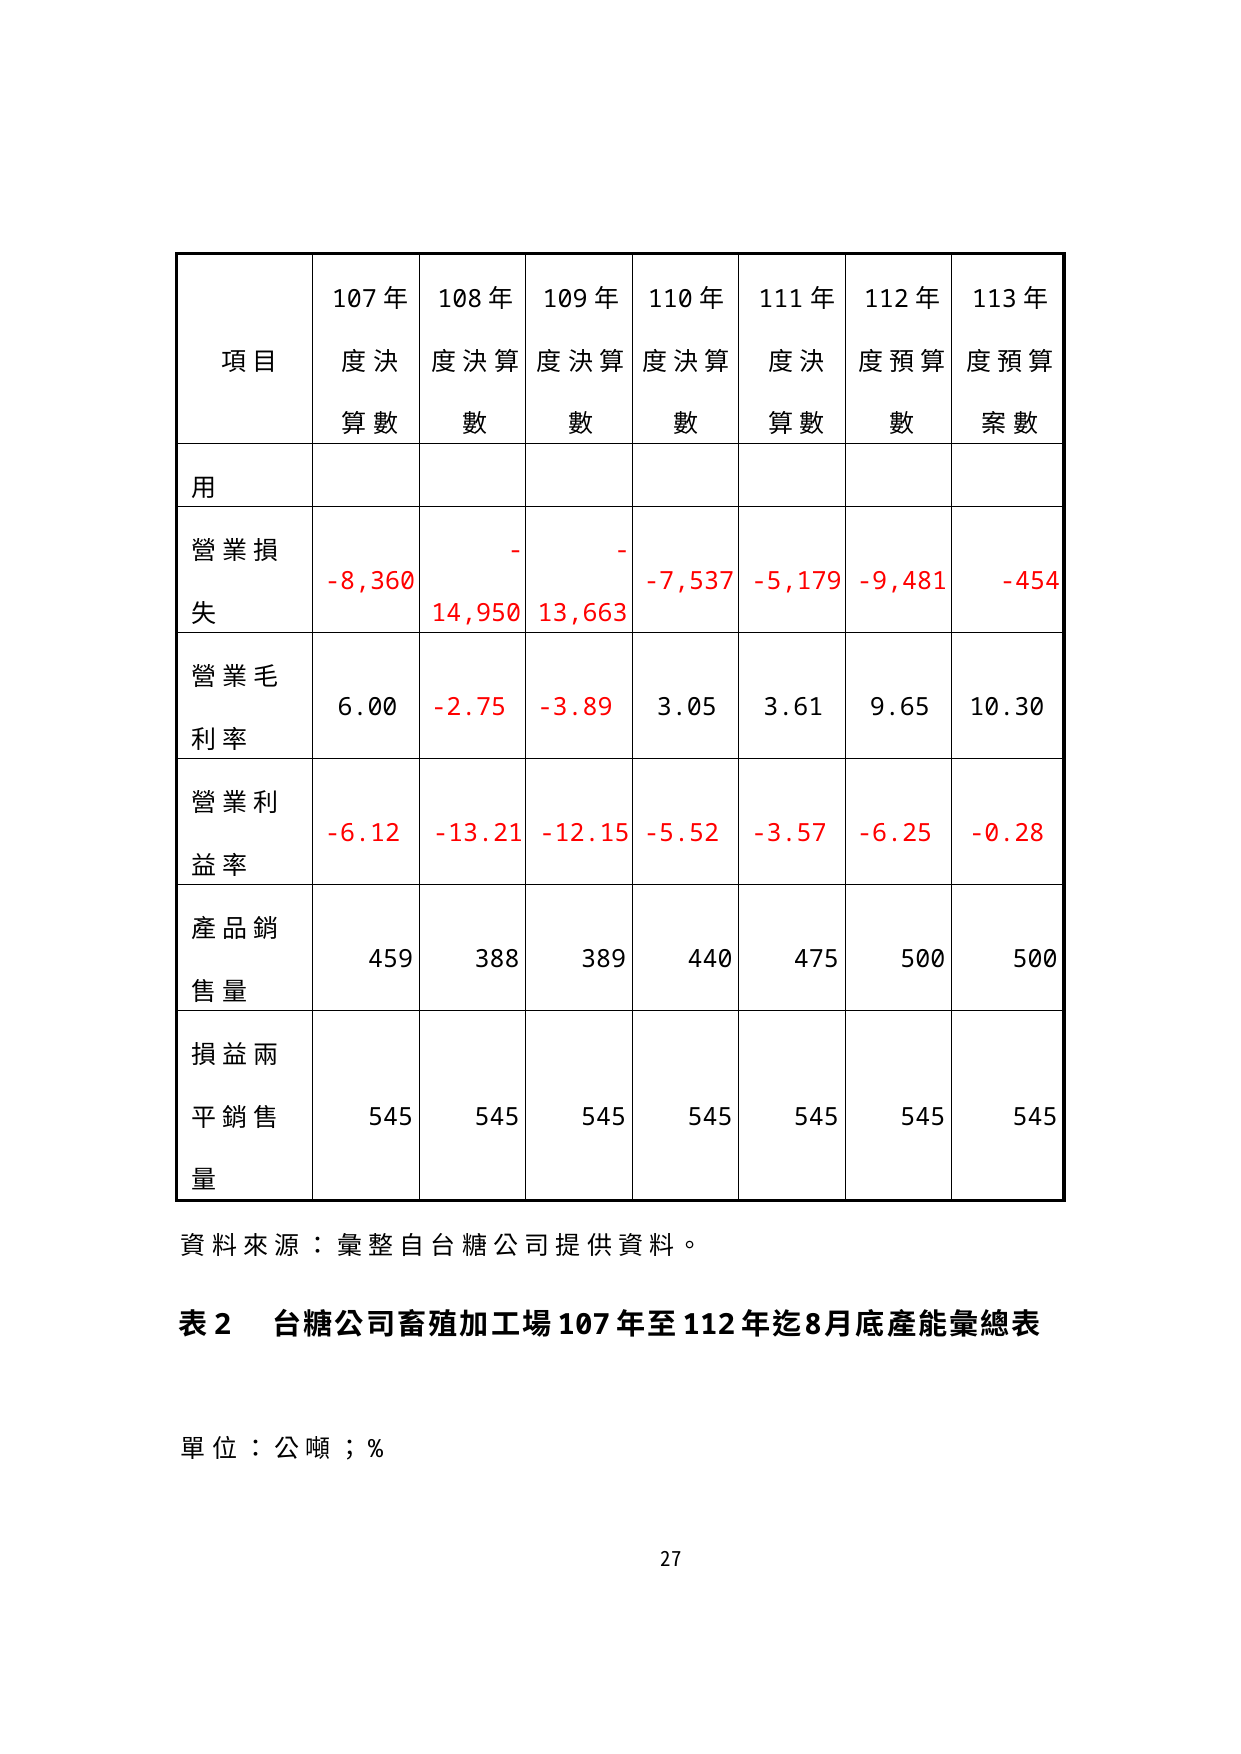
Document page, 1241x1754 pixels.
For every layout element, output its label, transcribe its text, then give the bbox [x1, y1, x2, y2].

table_cell 545 [739, 1011, 845, 1199]
table_header 113年度預算案數 [952, 255, 1062, 443]
table_cell 545 [846, 1011, 951, 1199]
table_header 110年度決算數 [633, 255, 738, 443]
table_cell [633, 444, 738, 506]
table_cell 388 [420, 885, 525, 1010]
table_cell 營業毛利率 [178, 633, 312, 758]
table_cell [526, 444, 632, 506]
table_cell 440 [633, 885, 738, 1010]
table_cell -9,481 [846, 507, 951, 632]
table_header 112年度預算數 [846, 255, 951, 443]
table_cell -8,360 [313, 507, 419, 632]
table_cell -12.15 [526, 759, 632, 884]
table_cell 545 [526, 1011, 632, 1199]
table_cell 475 [739, 885, 845, 1010]
text 表2 台糖公司畜殖加工場107年至112年迄8月底產能彙總表 [177, 1280, 1063, 1343]
table_cell -3.89 [526, 633, 632, 758]
table_cell -13.21 [420, 759, 525, 884]
text 資料來源：彙整自台糖公司提供資料。 [177, 1202, 1122, 1264]
table_cell 營業利益率 [178, 759, 312, 884]
table_cell 損益兩平銷售量 [178, 1011, 312, 1199]
table_cell -454 [952, 507, 1062, 632]
table_cell [313, 444, 419, 506]
table_header 111年度決算數 [739, 255, 845, 443]
table_cell -6.12 [313, 759, 419, 884]
table_cell 389 [526, 885, 632, 1010]
table_cell 545 [420, 1011, 525, 1199]
table_cell [739, 444, 845, 506]
table_cell 545 [313, 1011, 419, 1199]
table_cell 545 [633, 1011, 738, 1199]
table_header 項目 [178, 255, 312, 443]
table_cell -5.52 [633, 759, 738, 884]
table_cell -2.75 [420, 633, 525, 758]
table_header 109年度決算數 [526, 255, 632, 443]
table_cell 6.00 [313, 633, 419, 758]
table_cell 500 [846, 885, 951, 1010]
table_cell -5,179 [739, 507, 845, 632]
table_cell 545 [952, 1011, 1062, 1199]
table_cell 3.61 [739, 633, 845, 758]
table_cell -14,950 [420, 507, 525, 632]
table_cell [420, 444, 525, 506]
table_cell -0.28 [952, 759, 1062, 884]
table_cell -7,537 [633, 507, 738, 632]
table_cell 產品銷售量 [178, 885, 312, 1010]
table_cell -3.57 [739, 759, 845, 884]
table_cell 10.30 [952, 633, 1062, 758]
table_cell 500 [952, 885, 1062, 1010]
table_cell 3.05 [633, 633, 738, 758]
table_cell [846, 444, 951, 506]
table_cell [952, 444, 1062, 506]
table_header 107年度決算數 [313, 255, 419, 443]
table_cell -13,663 [526, 507, 632, 632]
table_cell 459 [313, 885, 419, 1010]
table_cell -6.25 [846, 759, 951, 884]
table_cell 營業損失 [178, 507, 312, 632]
text 單位：公噸；% [177, 1343, 1063, 1468]
table_header 108年度決算數 [420, 255, 525, 443]
table_cell 9.65 [846, 633, 951, 758]
table_cell 用 [178, 444, 312, 506]
